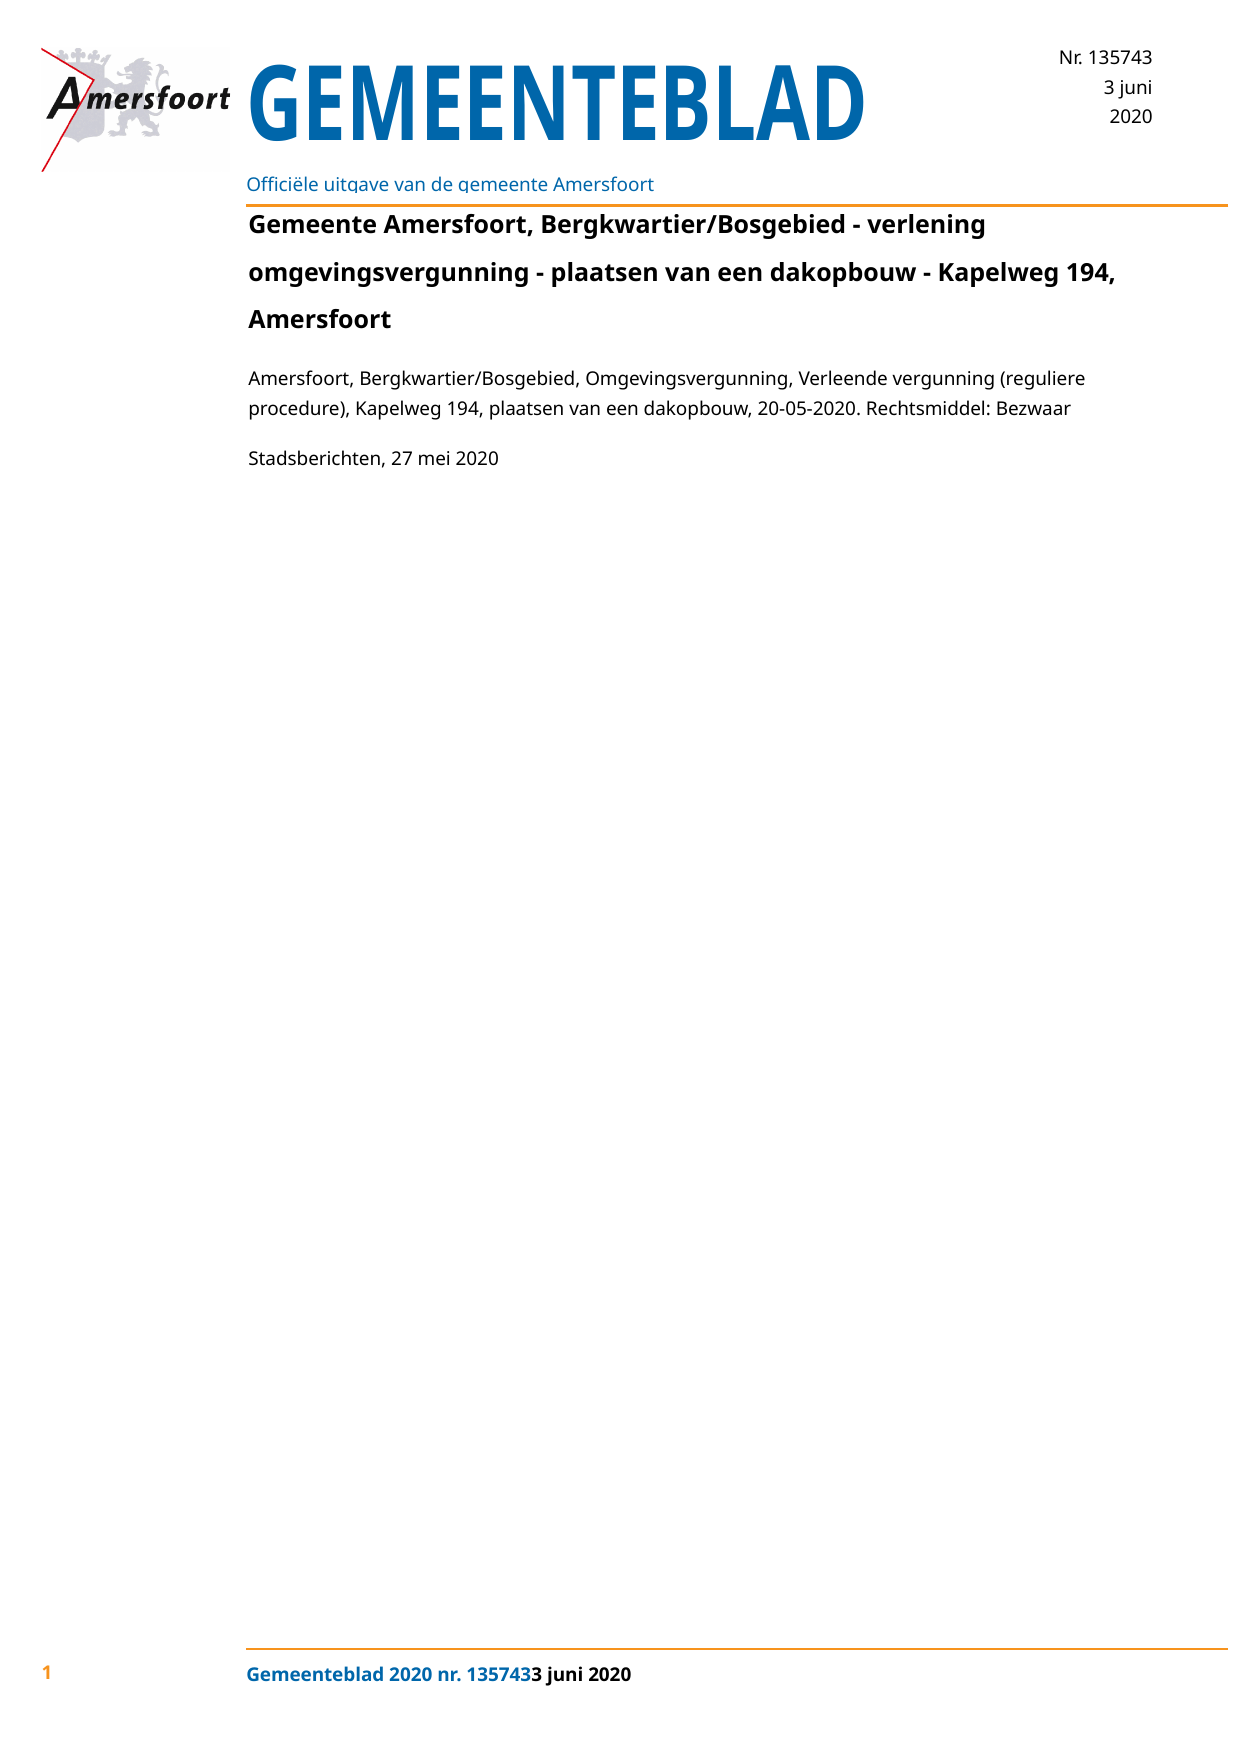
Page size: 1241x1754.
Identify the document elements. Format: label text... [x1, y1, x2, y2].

text Amersfoort, Bergkwartier/Bosgebied, Omgevingsvergunning, Verleende vergunning (reguliere procedure), Kapelweg 194, plaatsen van een dakopbouw, 20-05-2020. Rechtsmiddel: Bezwaar [248, 366, 1152, 421]
picture [41, 47, 231, 172]
text Stadsberichten, 27 mei 2020 [248, 446, 1152, 471]
text Gemeente Amersfoort, Bergkwartier/Bosgebied - verlening omgevingsvergunning - plaatsen van een dakopbouw - Kapelweg 194, Amersfoort [248, 207, 1152, 336]
